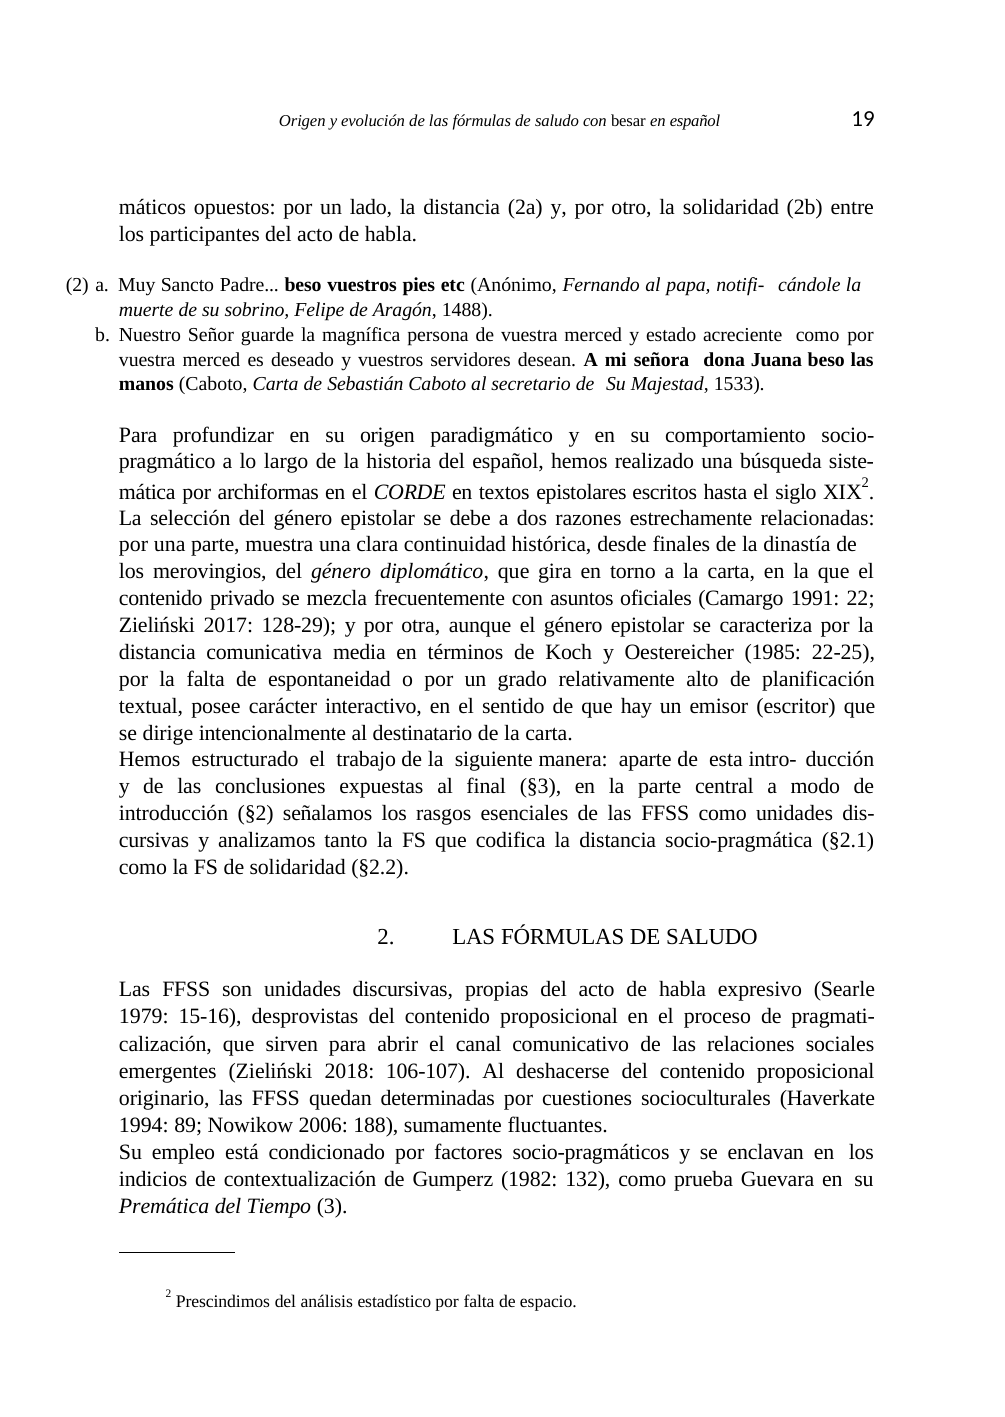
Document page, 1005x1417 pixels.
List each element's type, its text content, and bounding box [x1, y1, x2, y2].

text 2 Prescindimos del análisis estadístico por falta de espacio. [165, 1287, 885, 1311]
list a. Muy Sancto Padre... beso vuestros pies etc (Anónimo, Fernando al papa, notifi- cándole la muerte de su sobrino, Felipe de Aragón, 1488). [66, 273, 874, 321]
text Las FFSS son unidades discursivas, propias del acto de habla expresivo (Searle 1979: 15-16), desprovistas del contenido proposicional en el proceso de pragmati- calización, que sirven para abrir el canal comunicativo de las relaciones sociales emergentes (Zieliński 2018: 106-107). Al deshacerse del contenido proposicional originario, las FFSS quedan determinadas por cuestiones socioculturales (Haverkate 1994: 89; Nowikow 2006: 188), sumamente fluctuantes. [119, 976, 875, 1137]
list Nuestro Señor guarde la magnífica persona de vuestra merced y estado acreciente como por vuestra merced es deseado y vuestros servidores desean. A mi señora dona Juana beso las manos (Caboto, Carta de Sebastián Caboto al secretario de Su Majestad, 1533). [95, 323, 874, 395]
text los merovingios, del género diplomático, que gira en torno a la carta, en la que el contenido privado se mezcla frecuentemente con asuntos oficiales (Camargo 1991: 22; Zieliński 2017: 128-29); y por otra, aunque el género epistolar se caracteriza por la distancia comunicativa media en términos de Koch y Oestereicher (1985: 22-25), por la falta de espontaneidad o por un grado relativamente alto de planificación textual, posee carácter interactivo, en el sentido de que hay un emisor (escritor) que se dirige intencionalmente al destinatario de la carta. [119, 558, 875, 745]
text máticos opuestos: por un lado, la distancia (2a) y, por otro, la solidaridad (2b) entre los participantes del acto de habla. [119, 194, 875, 246]
text Hemos estructurado el trabajo de la siguiente manera: aparte de esta intro- ducción y de las conclusiones expuestas al final (§3), en la parte central a modo de introducción (§2) señalamos los rasgos esenciales de las FFSS como unidades dis- cursivas y analizamos tanto la FS que codifica la distancia socio-pragmática (§2.1) como la FS de solidaridad (§2.2). [119, 746, 875, 879]
list LAS FÓRMULAS DE SALUDO [377, 923, 885, 949]
text Para profundizar en su origen paradigmático y en su comportamiento socio- pragmático a lo largo de la historia del español, hemos realizado una búsqueda siste- mática por archiformas en el CORDE en textos epistolares escritos hasta el siglo XIX2. La selección del género epistolar se debe a dos razones estrechamente relacionadas: por una parte, muestra una clara continuidad histórica, desde finales de la dinastía de [119, 422, 875, 556]
text Su empleo está condicionado por factores socio-pragmáticos y se enclavan en los indicios de contextualización de Gumperz (1982: 132), como prueba Guevara en su Premática del Tiempo (3). [119, 1139, 874, 1218]
